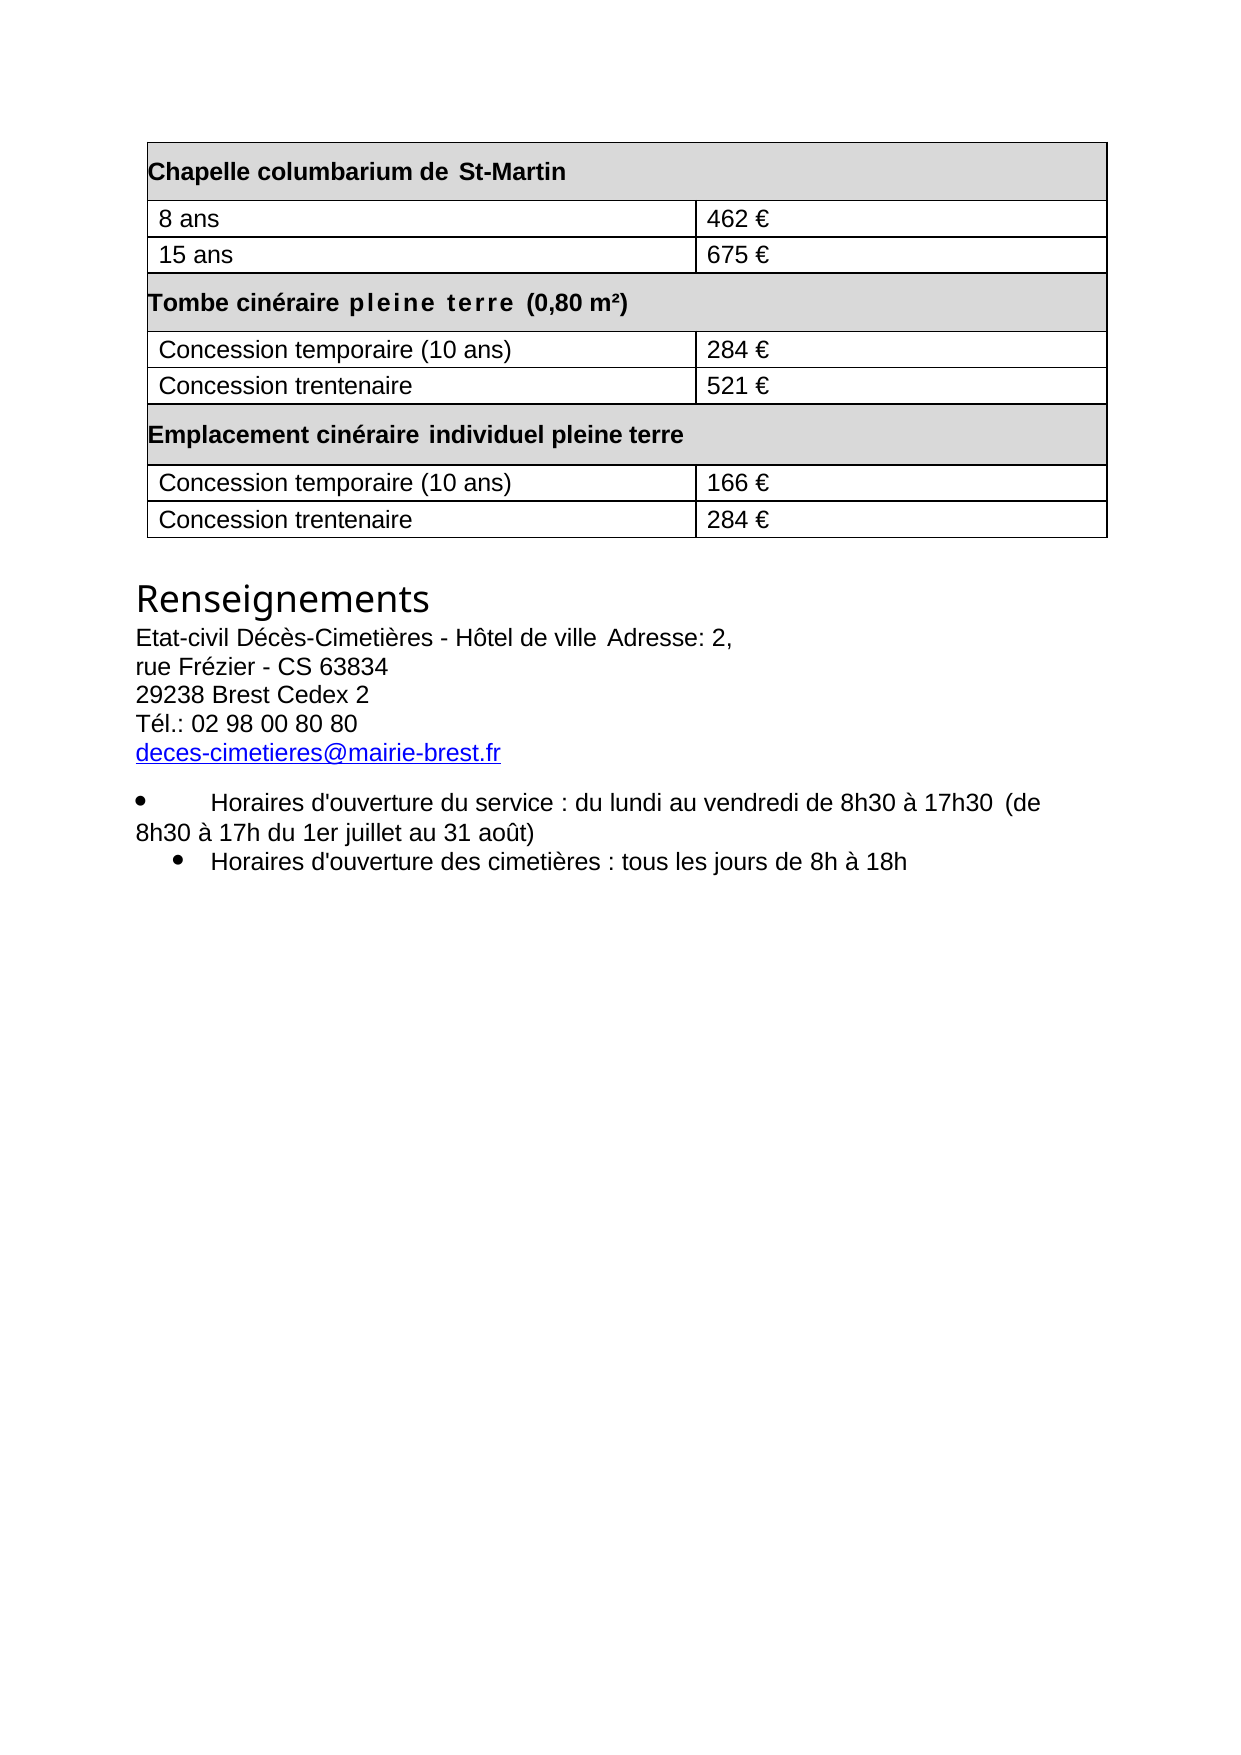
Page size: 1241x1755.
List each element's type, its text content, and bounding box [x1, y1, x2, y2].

table_cell Concession trentenaire [148, 502, 695, 536]
subtitle Renseignements [135, 572, 1066, 623]
table_cell 675 € [697, 238, 1106, 272]
text deces-cimetieres@mairie-brest.fr [135, 738, 1066, 767]
table_cell 8 ans [148, 201, 695, 236]
table_cell 521 € [697, 368, 1106, 403]
table_cell Chapelle columbarium de St-Martin [148, 143, 1106, 200]
text Etat-civil Décès-Cimetières - Hôtel de ville Adresse: 2, rue Frézier - CS 63834 [135, 623, 735, 681]
table_cell 284 € [697, 502, 1106, 536]
table_cell Concession temporaire (10 ans) [148, 332, 695, 367]
table_cell 166 € [697, 466, 1106, 500]
table_cell Tombe cinéraire pleine terre (0,80 m²) [148, 274, 1106, 331]
table_cell 15 ans [148, 238, 695, 272]
table_cell 284 € [697, 332, 1106, 367]
table_cell Emplacement cinéraire individuel pleine terre [148, 405, 1106, 464]
table_cell 462 € [697, 201, 1106, 236]
table_cell Concession temporaire (10 ans) [148, 466, 695, 500]
table_cell Concession trentenaire [148, 368, 695, 403]
text 29238 Brest Cedex 2 [135, 681, 1066, 709]
text Tél.: 02 98 00 80 80 [135, 709, 1066, 738]
list Horaires d'ouverture du service : du lundi au vendredi de 8h30 à 17h30 (de 8h30 à 17h du 1er juillet au 31 août) [135, 788, 1049, 847]
list Horaires d'ouverture des cimetières : tous les jours de 8h à 18h [173, 847, 1066, 877]
